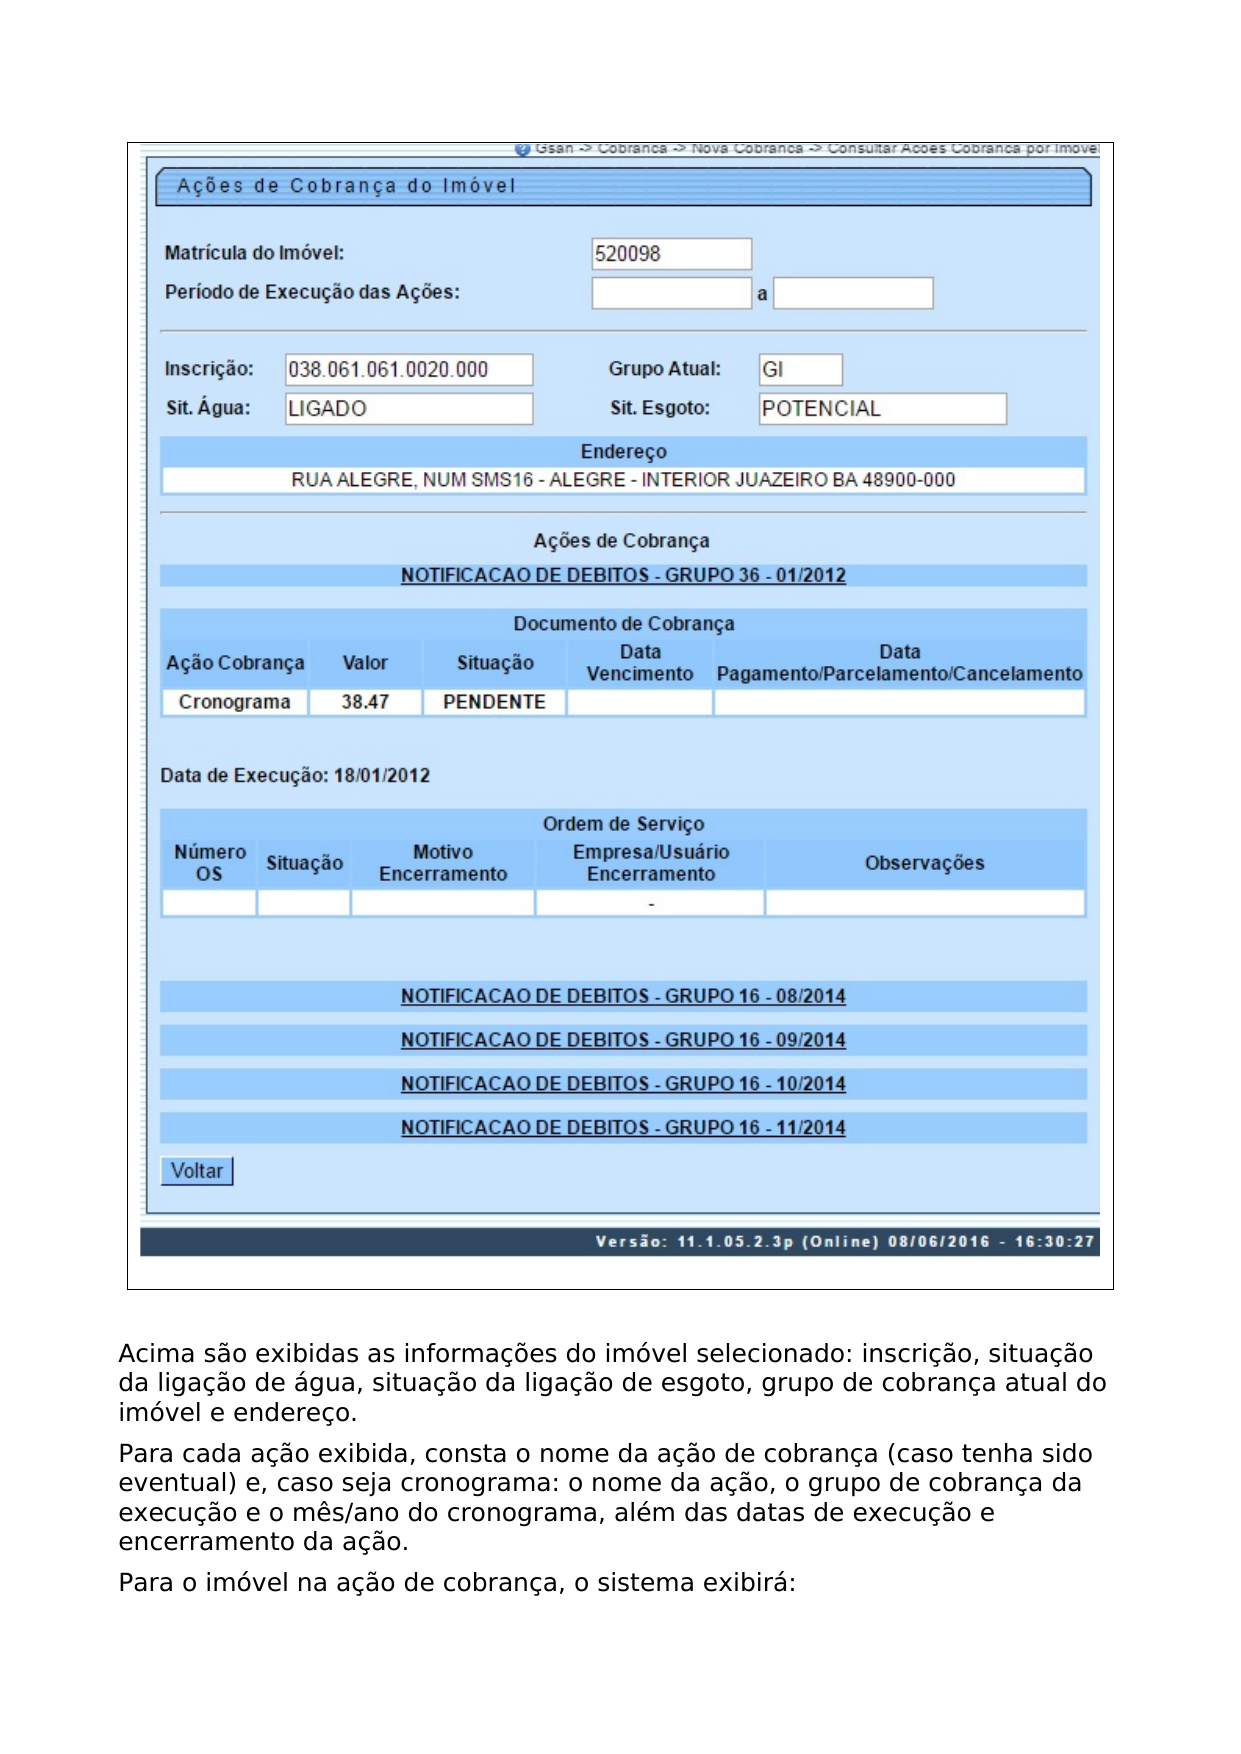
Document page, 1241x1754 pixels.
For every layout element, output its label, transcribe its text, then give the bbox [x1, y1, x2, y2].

text Para o imóvel na ação de cobrança, o sistema exibirá: [118, 1568, 1122, 1598]
picture [140, 144, 1100, 1258]
text Para cada ação exibida, consta o nome da ação de cobrança (caso tenha sido eventual) e, caso seja cronograma: o nome da ação, o grupo de cobrança da execução e o mês/ano do cronograma, além das datas de execução e encerramento da ação. [118, 1439, 1122, 1556]
table_header [128, 143, 1113, 1289]
text Acima são exibidas as informações do imóvel selecionado: inscrição, situação da ligação de água, situação da ligação de esgoto, grupo de cobrança atual do imóvel e endereço. [118, 1339, 1122, 1427]
